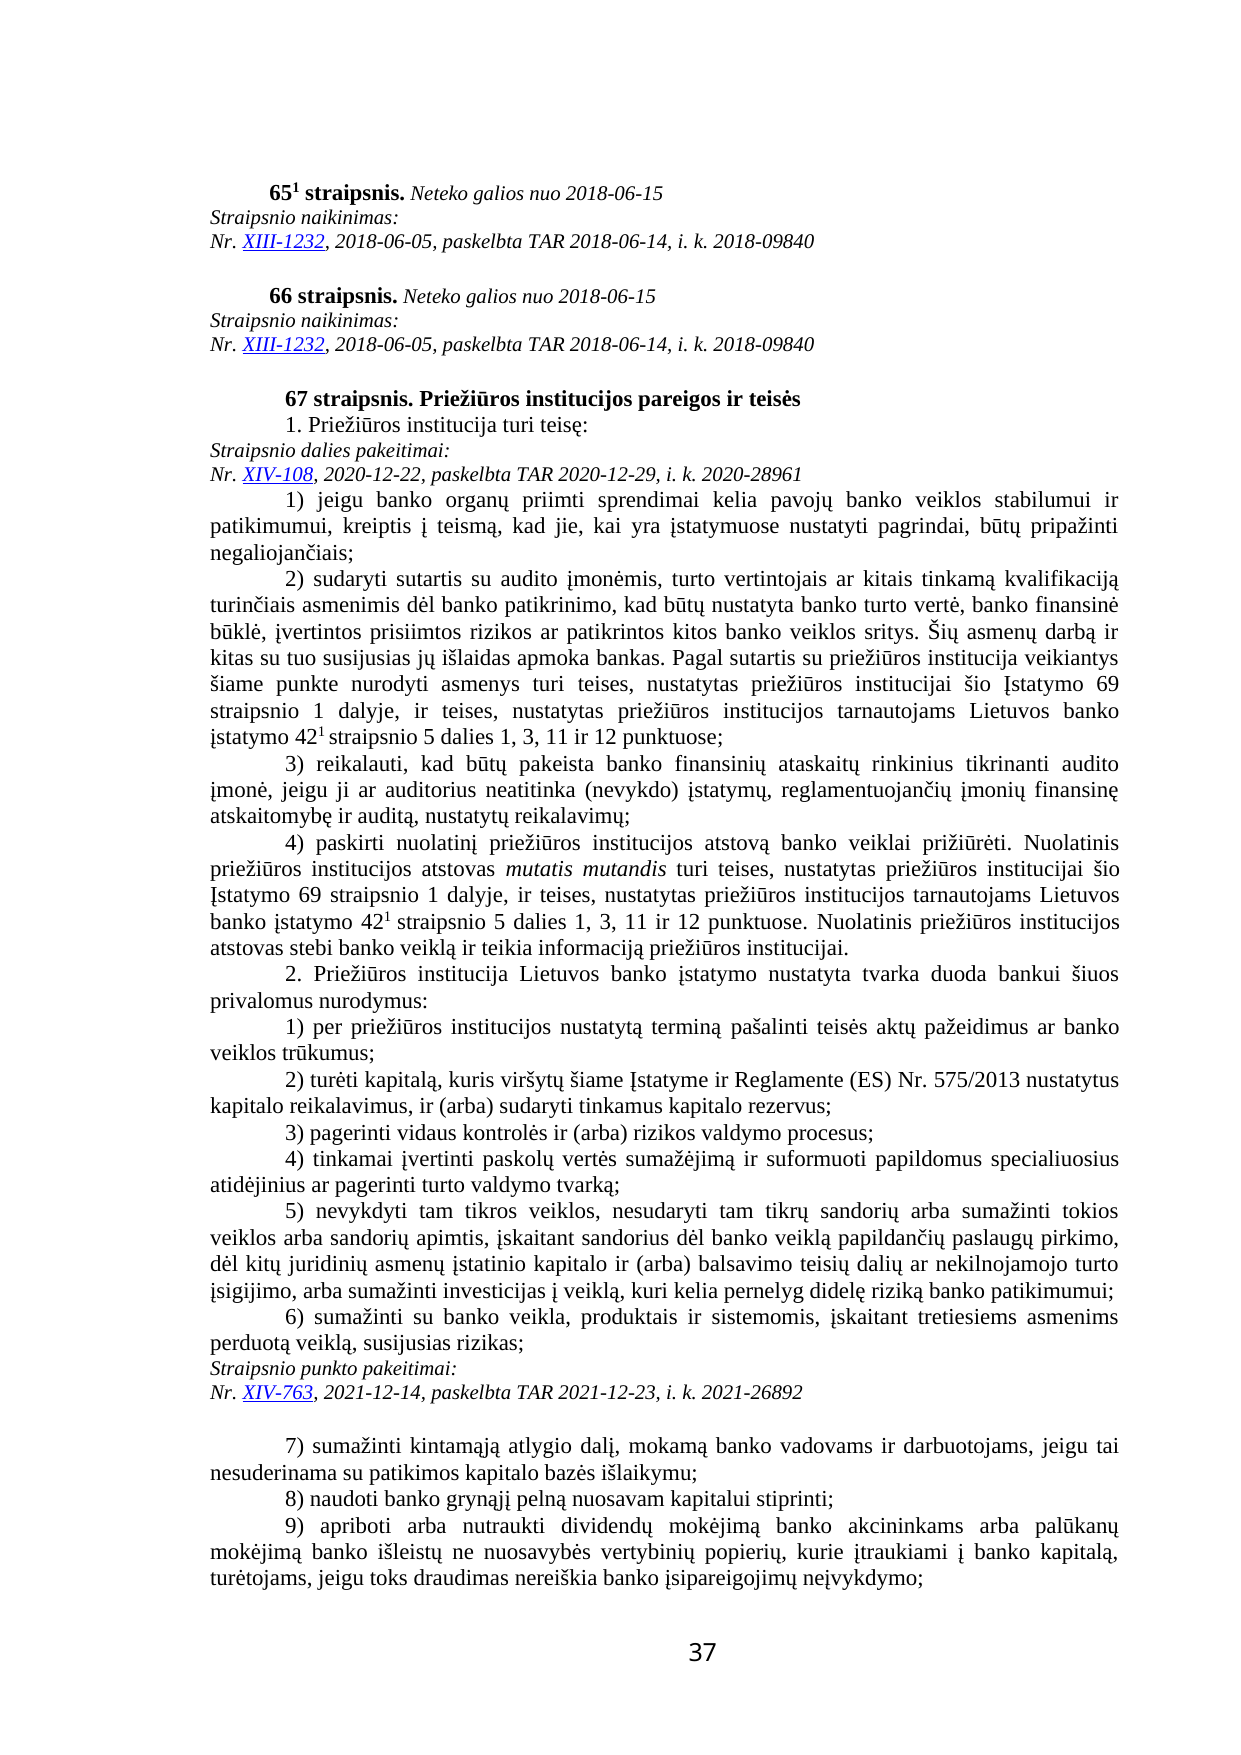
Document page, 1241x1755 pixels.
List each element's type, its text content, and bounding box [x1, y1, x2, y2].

text 67 straipsnis. Priežiūros institucijos pareigos ir teisės [210, 385, 1120, 412]
text 4) tinkamai įvertinti paskolų vertės sumažėjimą ir suformuoti papildomus specialiuosius atidėjinius ar pagerinti turto valdymo tvarką; [210, 1145, 1120, 1198]
text 1) per priežiūros institucijos nustatytą terminą pašalinti teisės aktų pažeidimus ar banko veiklos trūkumus; [210, 1013, 1120, 1066]
text Nr. XIV-763, 2021-12-14, paskelbta TAR 2021-12-23, i. k. 2021-26892 [210, 1380, 1120, 1404]
text Nr. XIII-1232, 2018-06-05, paskelbta TAR 2018-06-14, i. k. 2018-09840 [210, 332, 1120, 356]
text 2) sudaryti sutartis su audito įmonėmis, turto vertintojais ar kitais tinkamą kvalifikaciją turinčiais asmenimis dėl banko patikrinimo, kad būtų nustatyta banko turto vertė, banko finansinė būklė, įvertintos prisiimtos rizikos ar patikrintos kitos banko veiklos sritys. Šių asmenų darbą ir kitas su tuo susijusias jų išlaidas apmoka bankas. Pagal sutartis su priežiūros institucija veikiantys šiame punkte nurodyti asmenys turi teises, nustatytas priežiūros institucijai šio Įstatymo 69 straipsnio 1 dalyje, ir teises, nustatytas priežiūros institucijos tarnautojams Lietuvos banko įstatymo 421 straipsnio 5 dalies 1, 3, 11 ir 12 punktuose; [210, 565, 1120, 749]
text 6) sumažinti su banko veikla, produktais ir sistemomis, įskaitant tretiesiems asmenims perduotą veiklą, susijusias rizikas; [210, 1303, 1120, 1356]
text 3) reikalauti, kad būtų pakeista banko finansinių ataskaitų rinkinius tikrinanti audito įmonė, jeigu ji ar auditorius neatitinka (nevykdo) įstatymų, reglamentuojančių įmonių finansinę atskaitomybę ir auditą, nustatytų reikalavimų; [210, 749, 1120, 829]
text 3) pagerinti vidaus kontrolės ir (arba) rizikos valdymo procesus; [210, 1118, 1120, 1145]
text 66 straipsnis. Neteko galios nuo 2018-06-15 [210, 282, 1120, 308]
text 1) jeigu banko organų priimti sprendimai kelia pavojų banko veiklos stabilumui ir patikimumui, kreiptis į teismą, kad jie, kai yra įstatymuose nustatyti pagrindai, būtų pripažinti negaliojančiais; [210, 486, 1120, 565]
text 9) apriboti arba nutraukti dividendų mokėjimą banko akcininkams arba palūkanų mokėjimą banko išleistų ne nuosavybės vertybinių popierių, kurie įtraukiami į banko kapitalą, turėtojams, jeigu toks draudimas nereiškia banko įsipareigojimų neįvykdymo; [210, 1512, 1120, 1591]
text 8) naudoti banko grynąjį pelną nuosavam kapitalui stiprinti; [210, 1485, 1120, 1512]
text 5) nevykdyti tam tikros veiklos, nesudaryti tam tikrų sandorių arba sumažinti tokios veiklos arba sandorių apimtis, įskaitant sandorius dėl banko veiklą papildančių paslaugų pirkimo, dėl kitų juridinių asmenų įstatinio kapitalo ir (arba) balsavimo teisių dalių ar nekilnojamojo turto įsigijimo, arba sumažinti investicijas į veiklą, kuri kelia pernelyg didelę riziką banko patikimumui; [210, 1198, 1120, 1303]
text 1. Priežiūros institucija turi teisę: [210, 412, 1120, 438]
text 2. Priežiūros institucija Lietuvos banko įstatymo nustatyta tvarka duoda bankui šiuos privalomus nurodymus: [210, 960, 1120, 1013]
text Straipsnio dalies pakeitimai: [210, 438, 1120, 462]
text Nr. XIII-1232, 2018-06-05, paskelbta TAR 2018-06-14, i. k. 2018-09840 [210, 229, 1120, 253]
text 7) sumažinti kintamąją atlygio dalį, mokamą banko vadovams ir darbuotojams, jeigu tai nesuderinama su patikimos kapitalo bazės išlaikymu; [210, 1433, 1120, 1485]
text Straipsnio naikinimas: [210, 308, 1120, 332]
text 651 straipsnis. Neteko galios nuo 2018-06-15 [210, 179, 1120, 205]
text 2) turėti kapitalą, kuris viršytų šiame Įstatyme ir Reglamente (ES) Nr. 575/2013 nustatytus kapitalo reikalavimus, ir (arba) sudaryti tinkamus kapitalo rezervus; [210, 1066, 1120, 1118]
text Nr. XIV-108, 2020-12-22, paskelbta TAR 2020-12-29, i. k. 2020-28961 [210, 462, 1120, 486]
text 4) paskirti nuolatinį priežiūros institucijos atstovą banko veiklai prižiūrėti. Nuolatinis priežiūros institucijos atstovas mutatis mutandis turi teises, nustatytas priežiūros institucijai šio Įstatymo 69 straipsnio 1 dalyje, ir teises, nustatytas priežiūros institucijos tarnautojams Lietuvos banko įstatymo 421 straipsnio 5 dalies 1, 3, 11 ir 12 punktuose. Nuolatinis priežiūros institucijos atstovas stebi banko veiklą ir teikia informaciją priežiūros institucijai. [210, 829, 1120, 960]
text Straipsnio naikinimas: [210, 205, 1120, 229]
text Straipsnio punkto pakeitimai: [210, 1356, 1120, 1380]
